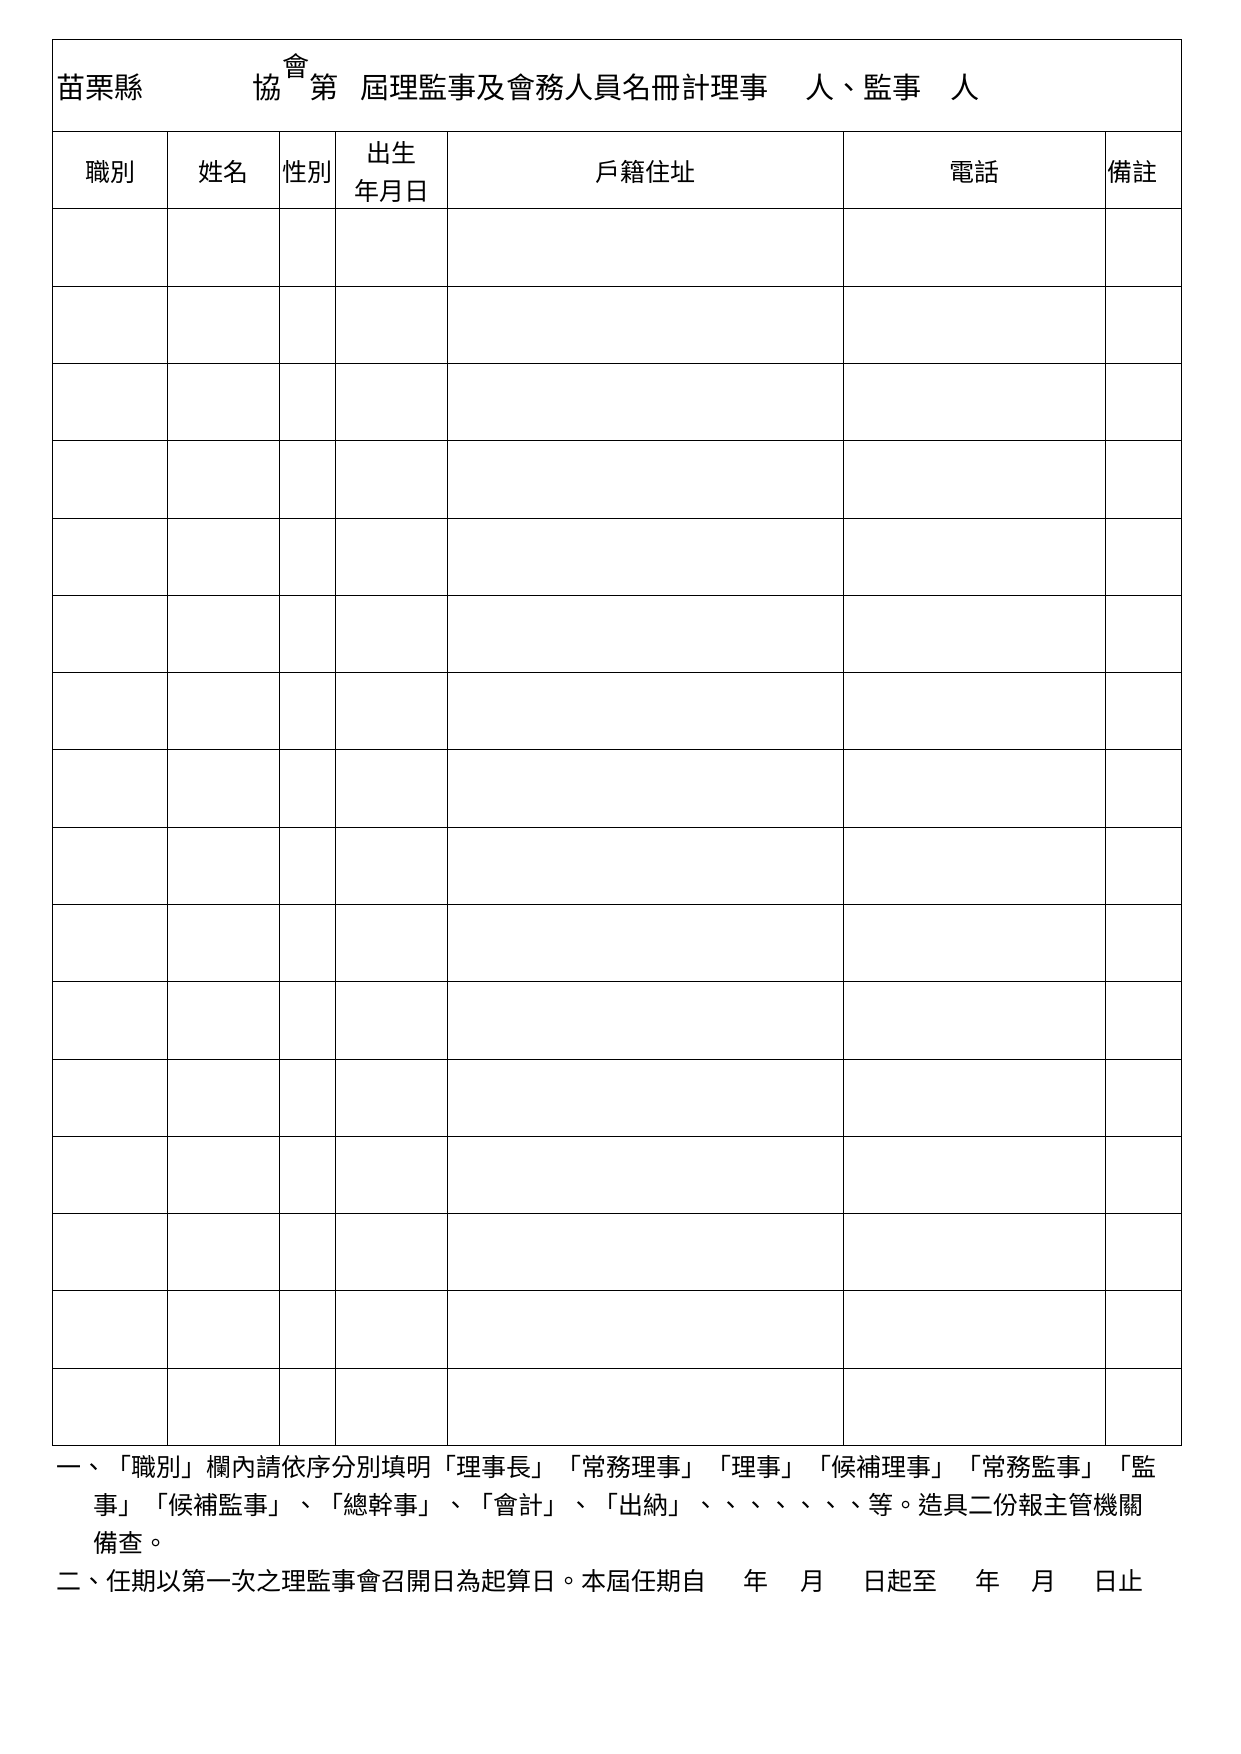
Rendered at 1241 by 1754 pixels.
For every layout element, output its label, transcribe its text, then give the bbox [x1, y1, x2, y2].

table_cell [53, 209, 167, 286]
table_cell [336, 596, 447, 672]
table_cell [53, 1214, 167, 1290]
table_cell [844, 209, 1105, 286]
table_cell [1106, 1369, 1181, 1445]
table_cell [336, 1214, 447, 1290]
text 二、任期以第一次之理監事會召開日為起算日。本屆任期自 年 月 日起至 年 月 日止 [56, 1560, 1162, 1598]
table_cell [336, 519, 447, 595]
table_cell [844, 441, 1105, 517]
table_cell [280, 905, 335, 981]
table_cell [1106, 905, 1181, 981]
table_cell [280, 673, 335, 749]
table_cell [53, 982, 167, 1058]
table_cell [280, 287, 335, 363]
table_cell [168, 1060, 279, 1136]
table_cell [168, 828, 279, 904]
table_cell [53, 364, 167, 440]
table_cell [448, 905, 843, 981]
table_cell 備註 [1106, 132, 1181, 208]
table_cell [280, 982, 335, 1058]
table_cell [844, 750, 1105, 827]
table_cell [448, 441, 843, 517]
table_cell [168, 1137, 279, 1213]
table_cell [168, 209, 279, 286]
table_cell [336, 828, 447, 904]
table_cell [280, 364, 335, 440]
table_cell [336, 441, 447, 517]
table_cell 戶籍住址 [448, 132, 843, 208]
table_cell [448, 750, 843, 827]
table_cell [336, 1291, 447, 1368]
table_cell [336, 982, 447, 1058]
table_cell [844, 1060, 1105, 1136]
table_cell [448, 1137, 843, 1213]
table_cell [53, 750, 167, 827]
table_cell 電話 [844, 132, 1105, 208]
table_cell [168, 982, 279, 1058]
table_cell [1106, 673, 1181, 749]
table_cell [844, 287, 1105, 363]
table_cell [1106, 287, 1181, 363]
table_cell [336, 1369, 447, 1445]
table_cell [1106, 519, 1181, 595]
table_cell [280, 519, 335, 595]
table_cell [844, 1137, 1105, 1213]
table_cell [1106, 1214, 1181, 1290]
table_cell [448, 519, 843, 595]
table_cell [448, 1060, 843, 1136]
table_cell [844, 364, 1105, 440]
table_cell [336, 1137, 447, 1213]
table_cell [168, 287, 279, 363]
table_cell [448, 1369, 843, 1445]
table_cell [1106, 982, 1181, 1058]
table_cell 姓名 [168, 132, 279, 208]
table_cell [280, 750, 335, 827]
table_cell [336, 750, 447, 827]
table_cell [1106, 364, 1181, 440]
table_cell [336, 209, 447, 286]
table_cell [168, 750, 279, 827]
table_cell [844, 982, 1105, 1058]
table_cell [280, 1214, 335, 1290]
table_cell [280, 1291, 335, 1368]
table_cell [1106, 828, 1181, 904]
table_cell [168, 1291, 279, 1368]
table_cell [844, 828, 1105, 904]
table_cell [844, 1291, 1105, 1368]
table_cell [448, 828, 843, 904]
table_cell [280, 1369, 335, 1445]
table_cell [280, 596, 335, 672]
table_cell [448, 596, 843, 672]
table_cell [168, 596, 279, 672]
table_cell [336, 673, 447, 749]
text 一、「職別」欄內請依序分別填明「理事長」「常務理事」「理事」「候補理事」「常務監事」「監事」「候補監事」、「總幹事」、「會計」、「出納」、、、、、、、等。造具二份報主管機關備查。 [56, 1446, 1162, 1560]
table_cell [53, 519, 167, 595]
table_cell [1106, 1060, 1181, 1136]
table_cell [336, 905, 447, 981]
table_cell [1106, 750, 1181, 827]
table_cell 性別 [280, 132, 335, 208]
table_cell [168, 441, 279, 517]
table_cell [53, 1137, 167, 1213]
table_cell [336, 1060, 447, 1136]
table_cell [336, 287, 447, 363]
table_cell [280, 1137, 335, 1213]
table_cell [53, 828, 167, 904]
table_cell [448, 209, 843, 286]
table_cell [280, 209, 335, 286]
table_cell [844, 1369, 1105, 1445]
table_cell [448, 287, 843, 363]
table_cell [448, 364, 843, 440]
table_cell 職別 [53, 132, 167, 208]
table_cell [53, 1060, 167, 1136]
table_cell [844, 596, 1105, 672]
table_cell [1106, 1137, 1181, 1213]
table_cell [1106, 441, 1181, 517]
table_cell [844, 905, 1105, 981]
table_cell [168, 1369, 279, 1445]
table_cell [1106, 209, 1181, 286]
table_cell [448, 673, 843, 749]
table_cell [168, 519, 279, 595]
table_cell [280, 1060, 335, 1136]
table_cell [168, 905, 279, 981]
table_cell [1106, 596, 1181, 672]
table_cell [280, 441, 335, 517]
table_cell [53, 441, 167, 517]
table_cell [844, 1214, 1105, 1290]
table_cell [168, 673, 279, 749]
table_cell [53, 287, 167, 363]
table_cell [53, 905, 167, 981]
table_cell [448, 1291, 843, 1368]
table_cell [844, 519, 1105, 595]
table_cell [168, 1214, 279, 1290]
table_cell [53, 596, 167, 672]
table_cell 出生 年月日 [336, 132, 447, 208]
table_cell [1106, 1291, 1181, 1368]
table_cell [448, 1214, 843, 1290]
table_cell [53, 1369, 167, 1445]
table_header 苗栗縣 協會第 屆理監事及會務人員名冊計理事 人、監事 人 [53, 40, 1181, 131]
table_cell [336, 364, 447, 440]
table_cell [844, 673, 1105, 749]
table_cell [168, 364, 279, 440]
table_cell [280, 828, 335, 904]
table_cell [448, 982, 843, 1058]
table_cell [53, 1291, 167, 1368]
table_cell [53, 673, 167, 749]
